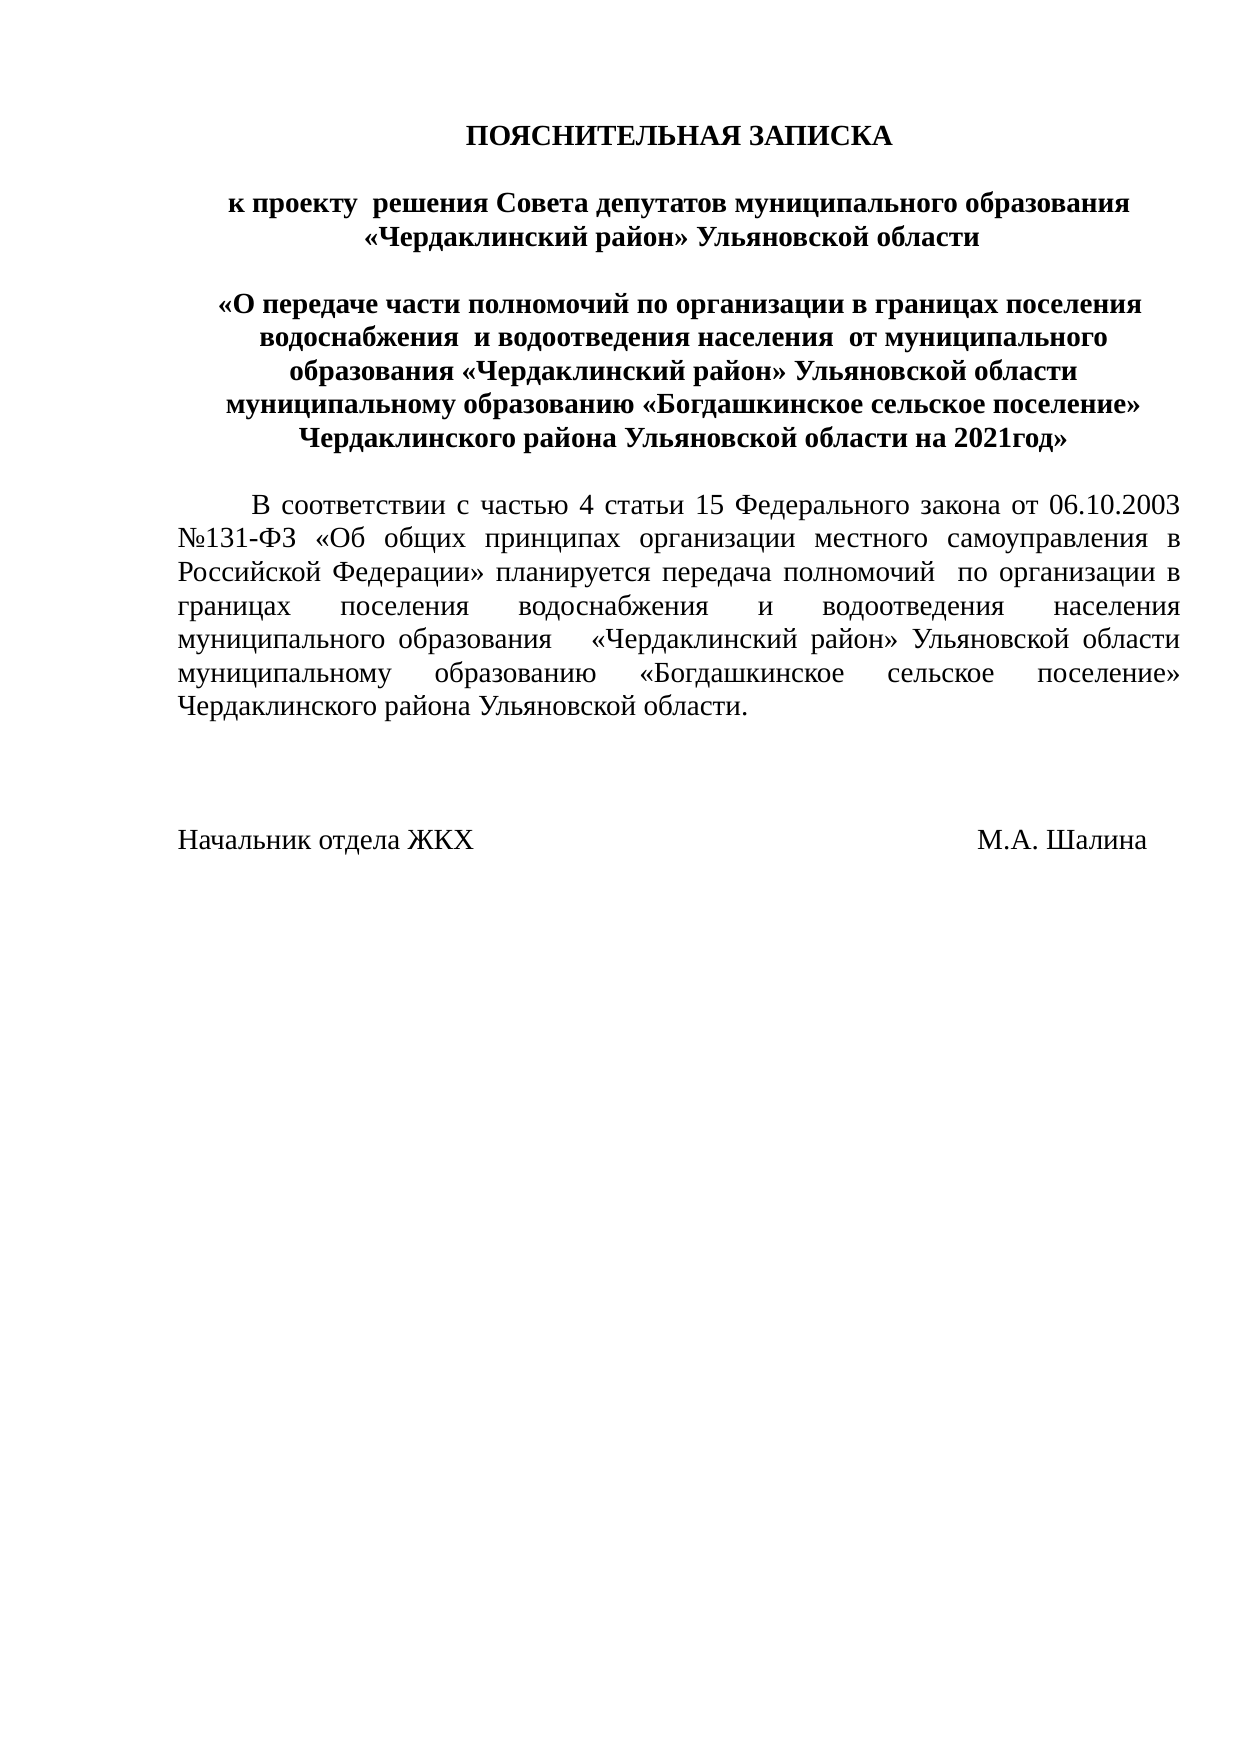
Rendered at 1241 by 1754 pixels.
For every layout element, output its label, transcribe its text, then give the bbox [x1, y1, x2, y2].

text В соответствии с частью 4 статьи 15 Федерального закона от 06.10.2003 №131-ФЗ «Об общих принципах организации местного самоуправления в Российской Федерации» планируется передача полномочий по организации в границах поселения водоснабжения и водоотведения населения муниципального образования «Чердаклинский район» Ульяновской области муниципальному образованию «Богдашкинское сельское поселение» Чердаклинского района Ульяновской области. [177, 487, 1181, 722]
text Начальник отдела ЖКХ М.А. Шалина [177, 822, 1181, 856]
text ПОЯСНИТЕЛЬНАЯ ЗАПИСКА [177, 118, 1181, 152]
text «О передаче части полномочий по организации в границах поселения водоснабжения и водоотведения населения от муниципального образования «Чердаклинский район» Ульяновской области муниципальному образованию «Богдашкинское сельское поселение» Чердаклинского района Ульяновской области на 2021год» [177, 286, 1190, 453]
text к проекту решения Совета депутатов муниципального образования «Чердаклинский район» Ульяновской области [177, 185, 1181, 252]
